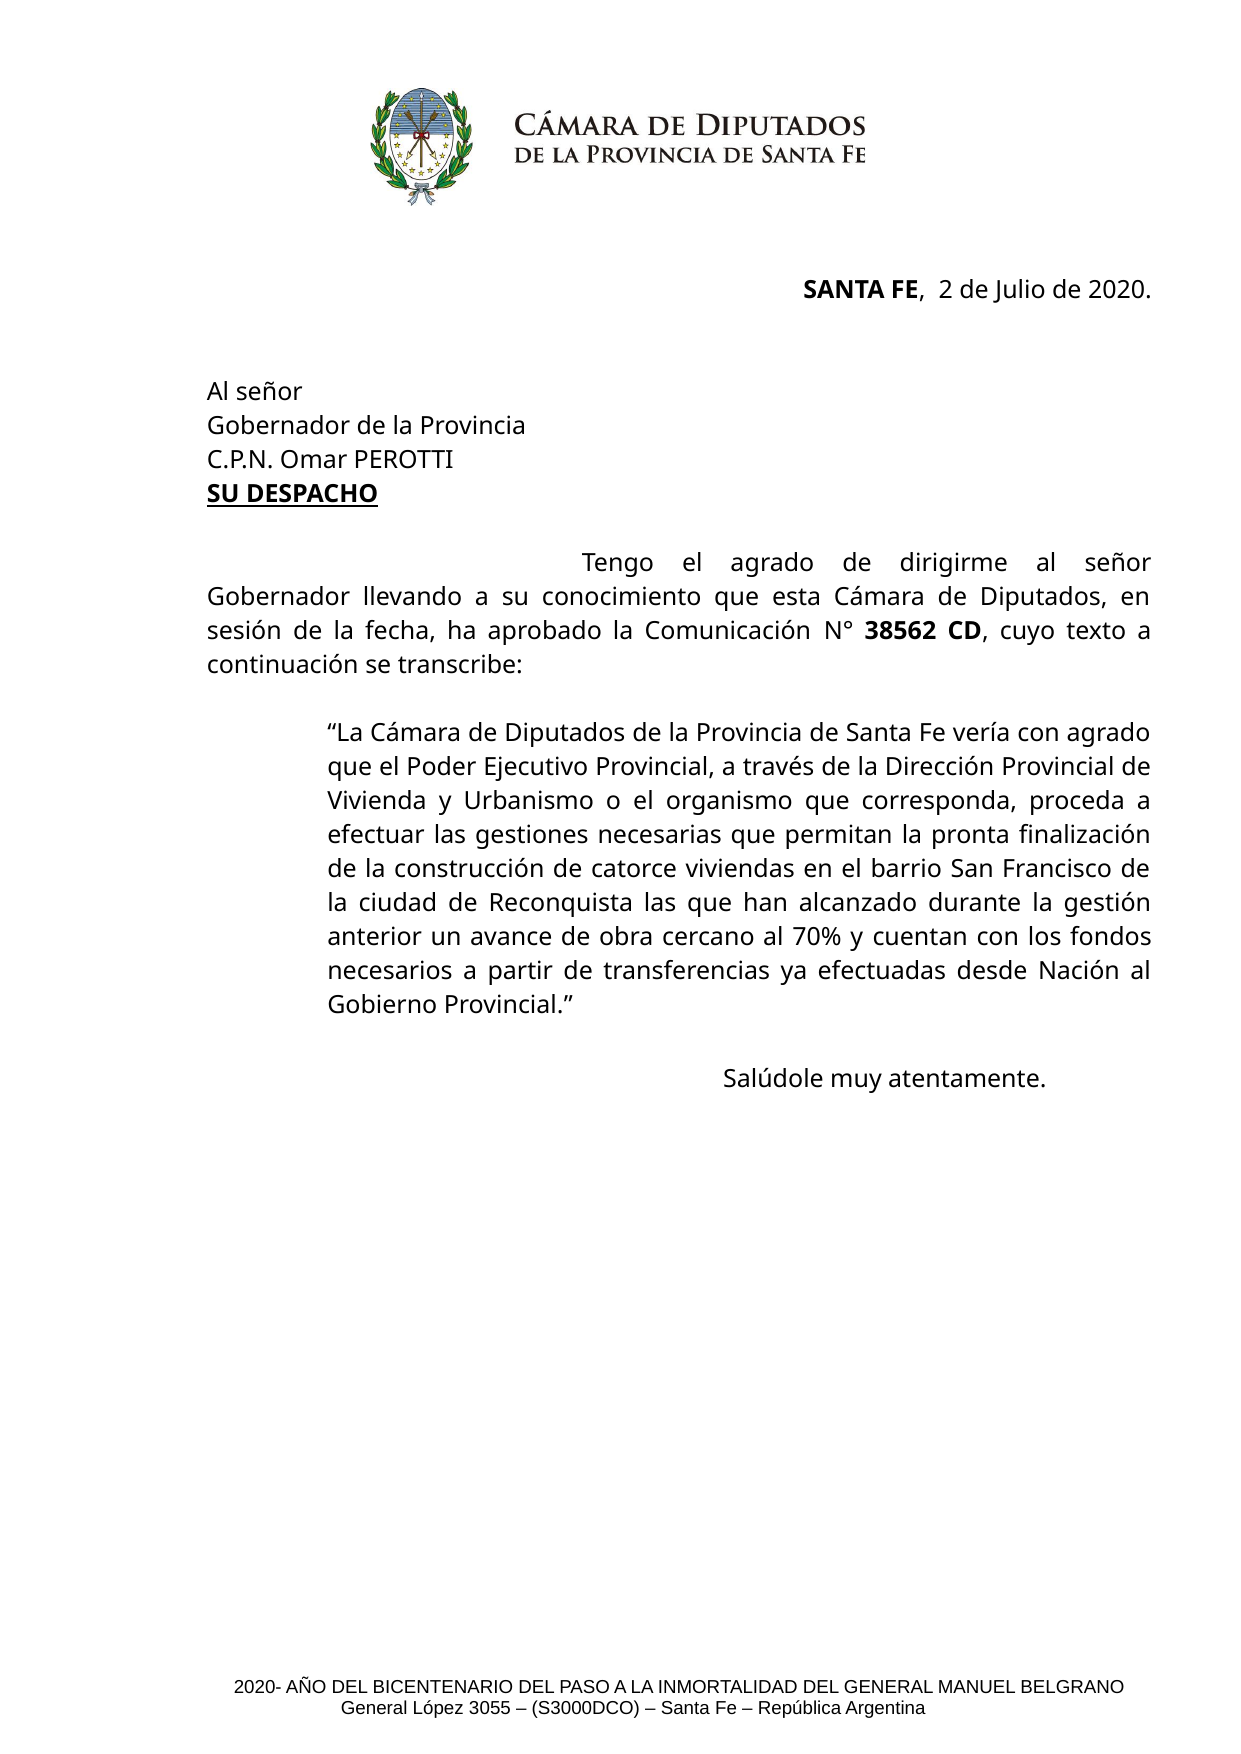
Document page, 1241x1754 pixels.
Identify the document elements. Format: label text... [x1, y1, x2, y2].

text Tengo el agrado de dirigirme al señor Gobernador llevando a su conocimiento que esta Cámara de Diputados, en sesión de la fecha, ha aprobado la Comunicación N° 38562 CD, cuyo texto a continuación se transcribe: [207, 544, 1152, 680]
text Gobernador de la Provincia [207, 408, 1152, 442]
text SANTA FE, 2 de Julio de 2020. [207, 272, 1152, 306]
picture [370, 88, 866, 210]
text “La Cámara de Diputados de la Provincia de Santa Fe vería con agrado que el Poder Ejecutivo Provincial, a través de la Dirección Provincial de Vivienda y Urbanismo o el organismo que corresponda, proceda a efectuar las gestiones necesarias que permitan la pronta finalización de la construcción de catorce viviendas en el barrio San Francisco de la ciudad de Reconquista las que han alcanzado durante la gestión anterior un avance de obra cercano al 70% y cuentan con los fondos necesarios a partir de transferencias ya efectuadas desde Nación al Gobierno Provincial.” [327, 714, 1152, 1021]
text Al señor [207, 374, 1152, 408]
text SU DESPACHO [207, 476, 1152, 510]
text Salúdole muy atentamente. [649, 1061, 1152, 1095]
text C.P.N. Omar PEROTTI [207, 442, 1152, 476]
